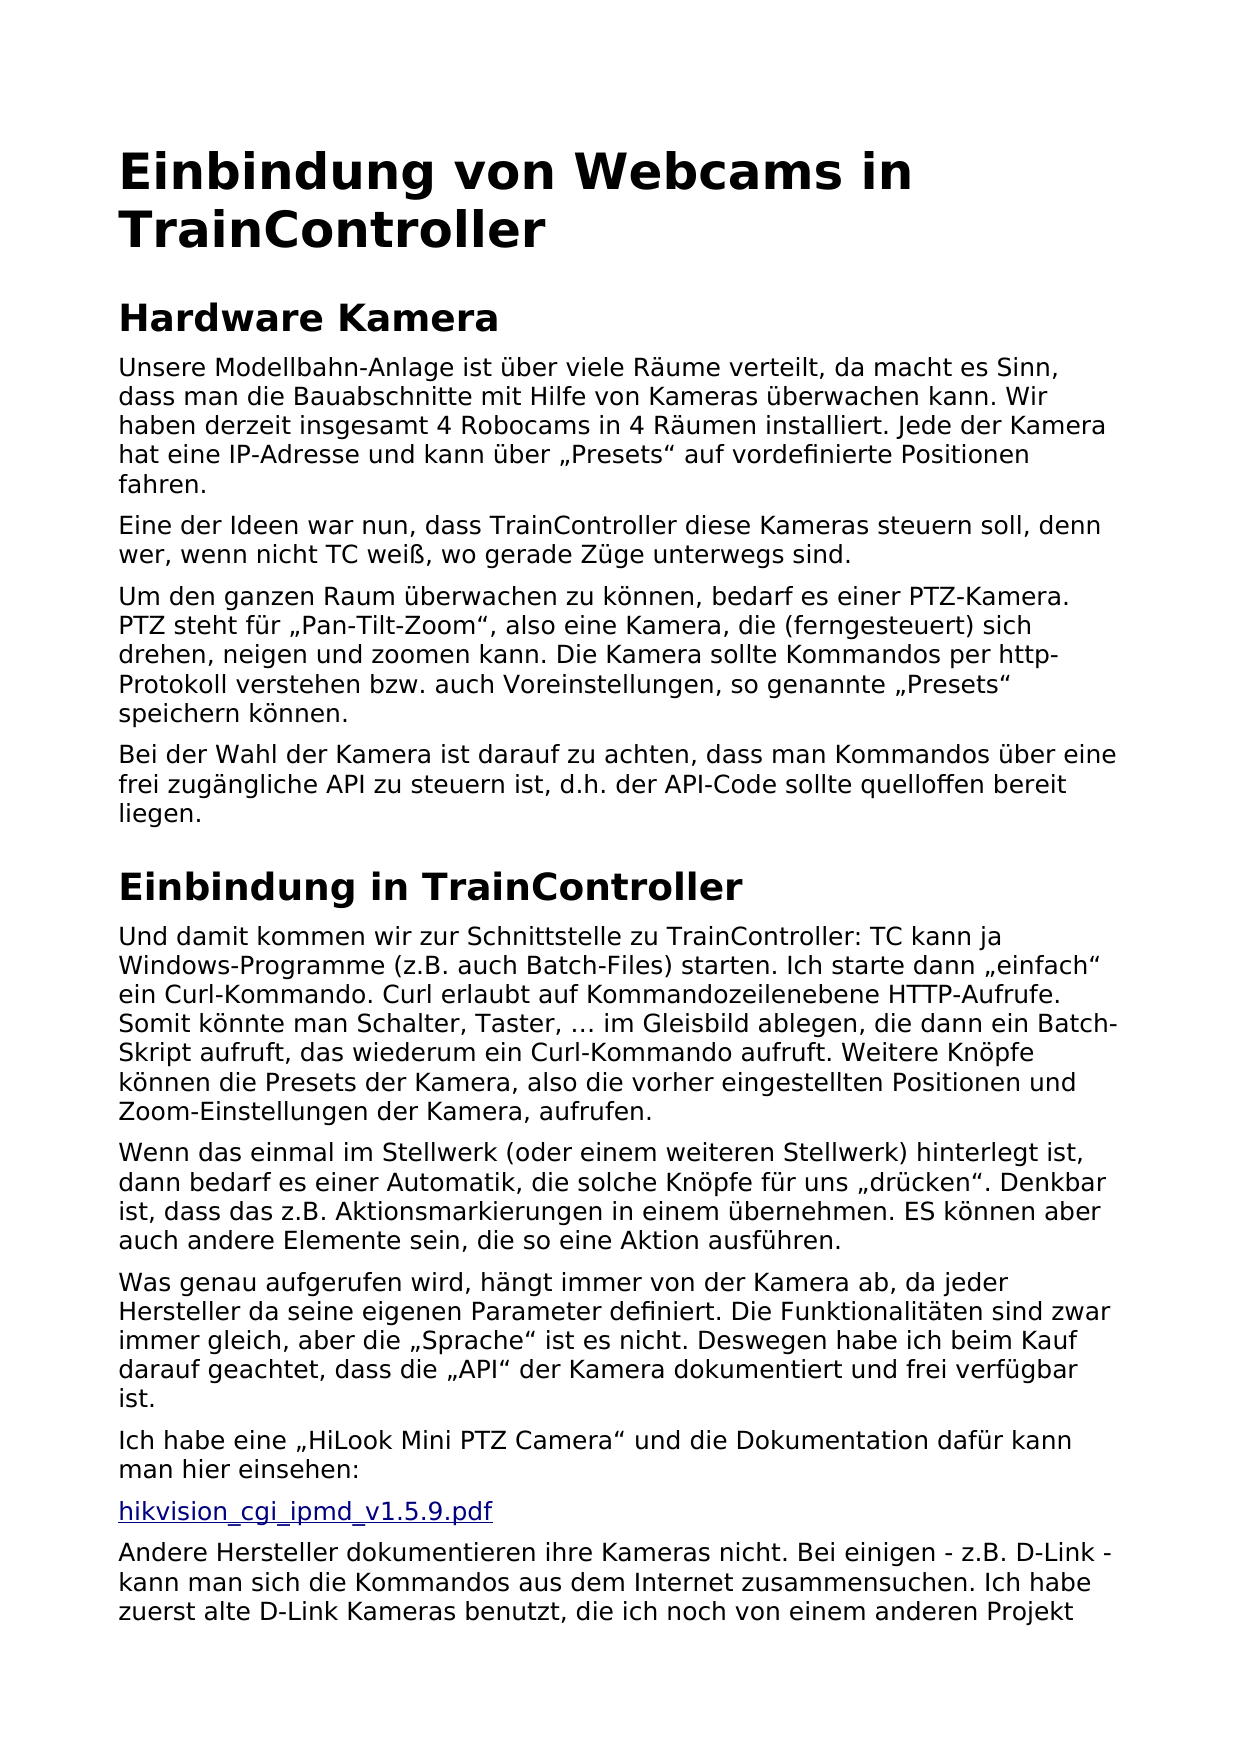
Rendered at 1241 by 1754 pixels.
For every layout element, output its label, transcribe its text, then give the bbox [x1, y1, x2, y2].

text hikvision_cgi_ipmd_v1.5.9.pdf [118, 1497, 1122, 1526]
text Bei der Wahl der Kamera ist darauf zu achten, dass man Kommandos über eine frei zugängliche API zu steuern ist, d.h. der API-Code sollte quelloffen bereit liegen. [118, 741, 1122, 828]
subtitle Einbindung in TrainController [118, 866, 1122, 909]
text Was genau aufgerufen wird, hängt immer von der Kamera ab, da jeder Hersteller da seine eigenen Parameter definiert. Die Funktionalitäten sind zwar immer gleich, aber die „Sprache“ ist es nicht. Deswegen habe ich beim Kauf darauf geachtet, dass die „API“ der Kamera dokumentiert und frei verfügbar ist. [118, 1268, 1122, 1413]
text Und damit kommen wir zur Schnittstelle zu TrainController: TC kann ja Windows-Programme (z.B. auch Batch-Files) starten. Ich starte dann „einfach“ ein Curl-Kommando. Curl erlaubt auf Kommandozeilenebene HTTP-Aufrufe. Somit könnte man Schalter, Taster, … im Gleisbild ablegen, die dann ein Batch-Skript aufruft, das wiederum ein Curl-Kommando aufruft. Weitere Knöpfe können die Presets der Kamera, also die vorher eingestellten Positionen und Zoom-Einstellungen der Kamera, aufrufen. [118, 922, 1122, 1126]
subtitle Hardware Kamera [118, 297, 1122, 341]
text Wenn das einmal im Stellwerk (oder einem weiteren Stellwerk) hinterlegt ist, dann bedarf es einer Automatik, die solche Knöpfe für uns „drücken“. Denkbar ist, dass das z.B. Aktionsmarkierungen in einem übernehmen. ES können aber auch andere Elemente sein, die so eine Aktion ausführen. [118, 1138, 1122, 1255]
text Andere Hersteller dokumentieren ihre Kameras nicht. Bei einigen - z.B. D-Link - kann man sich die Kommandos aus dem Internet zusammensuchen. Ich habe zuerst alte D-Link Kameras benutzt, die ich noch von einem anderen Projekt [118, 1538, 1122, 1626]
text Eine der Ideen war nun, dass TrainController diese Kameras steuern soll, denn wer, wenn nicht TC weiß, wo gerade Züge unterwegs sind. [118, 512, 1122, 570]
subtitle Einbindung von Webcams in TrainController [118, 143, 1122, 259]
text Ich habe eine „HiLook Mini PTZ Camera“ und die Dokumentation dafür kann man hier einsehen: [118, 1426, 1122, 1484]
text Um den ganzen Raum überwachen zu können, bedarf es einer PTZ-Kamera. PTZ steht für „Pan-Tilt-Zoom“, also eine Kamera, die (ferngesteuert) sich drehen, neigen und zoomen kann. Die Kamera sollte Kommandos per http-Protokoll verstehen bzw. auch Voreinstellungen, so genannte „Presets“ speichern können. [118, 582, 1122, 728]
text Unsere Modellbahn-Anlage ist über viele Räume verteilt, da macht es Sinn, dass man die Bauabschnitte mit Hilfe von Kameras überwachen kann. Wir haben derzeit insgesamt 4 Robocams in 4 Räumen installiert. Jede der Kamera hat eine IP-Adresse und kann über „Presets“ auf vordefinierte Positionen fahren. [118, 353, 1122, 499]
